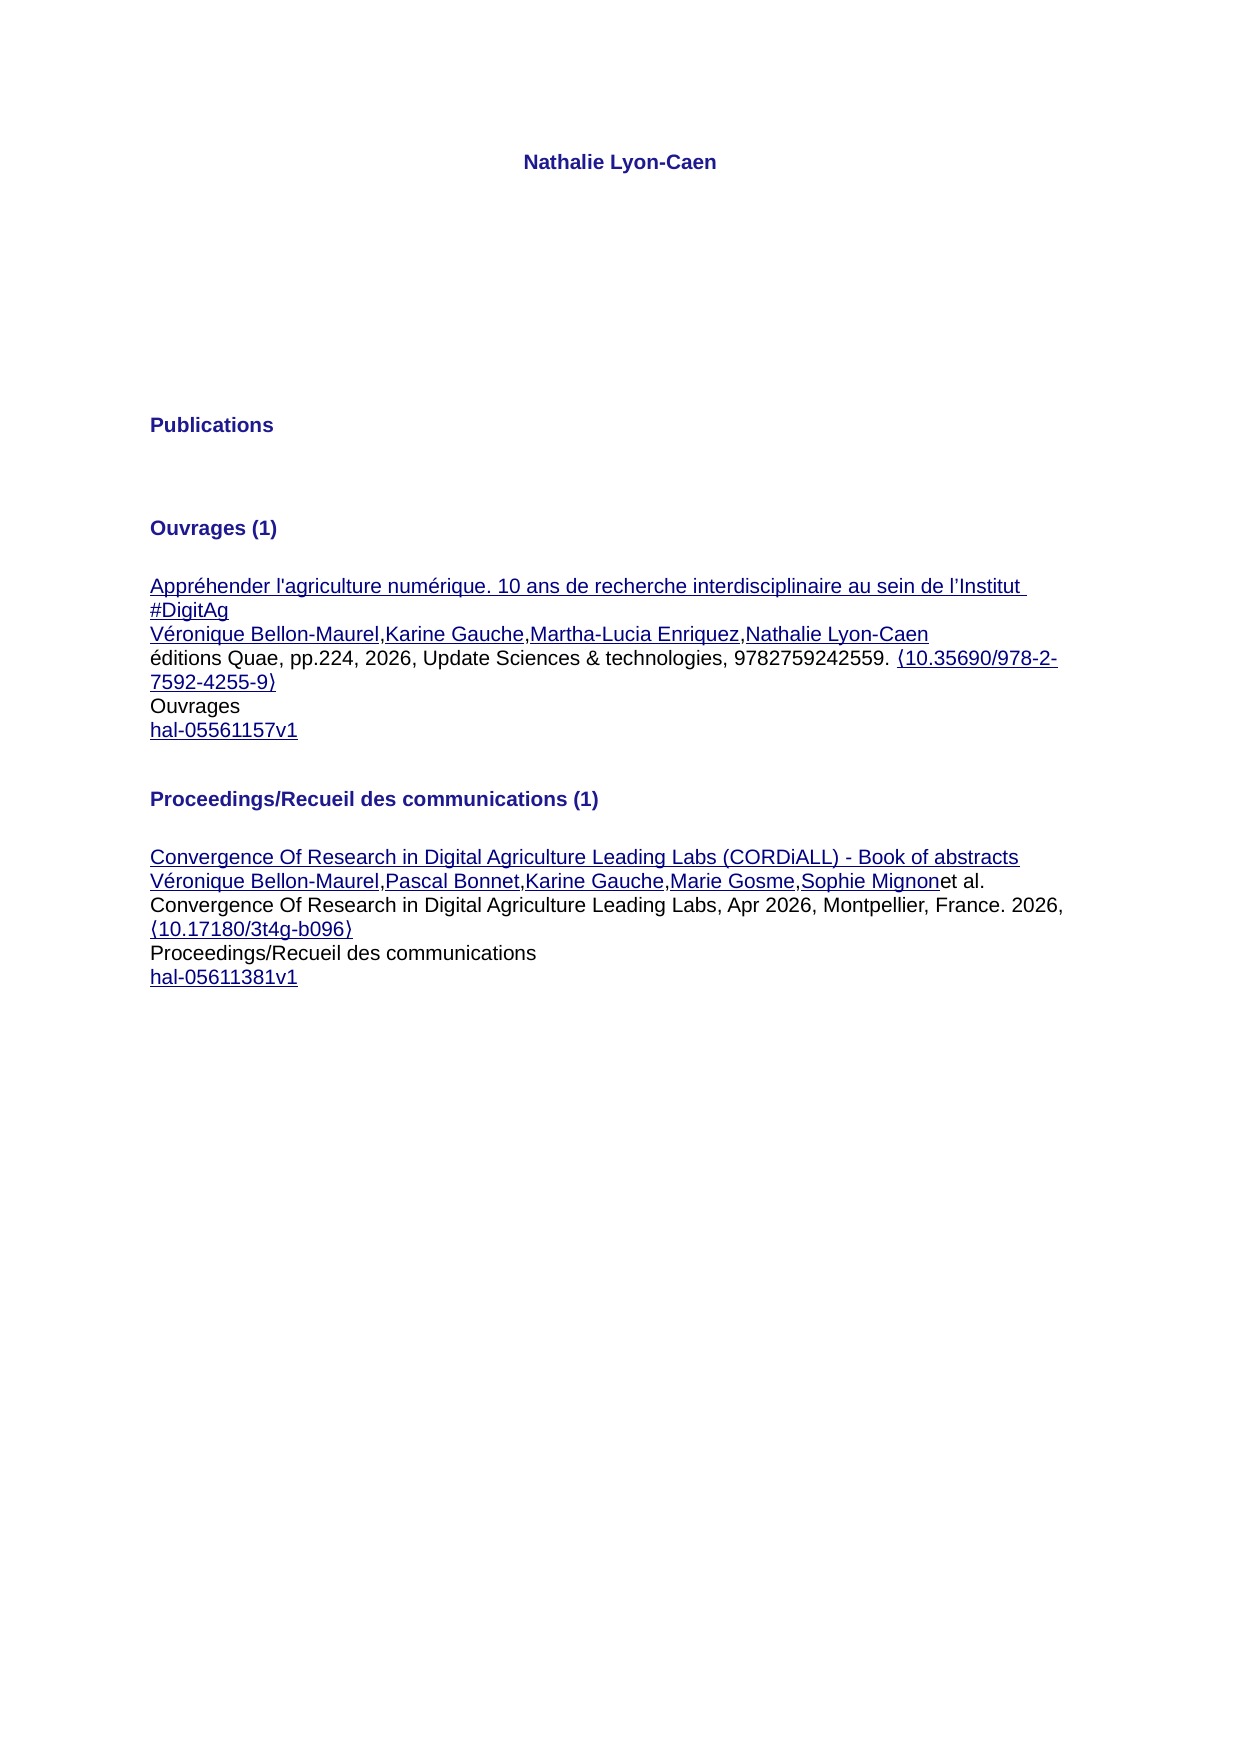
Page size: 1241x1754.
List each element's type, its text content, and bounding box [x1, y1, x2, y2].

subtitle Ouvrages (1) [150, 516, 1090, 539]
subtitle Nathalie Lyon-Caen [150, 150, 1090, 174]
table_header Convergence Of Research in Digital Agriculture Leading Labs (CORDiALL) - Book of abstracts Véronique Bellon-Maurel,Pascal Bonnet,Karine Gauche,Marie Gosme,Sophie Mignonet al. Convergence Of Research in Digital Agriculture Leading Labs, Apr 2026, Montpellier, France. 2026, ⟨10.17180/3t4g-b096⟩ Proceedings/Recueil des communications hal-05611381v1 [150, 845, 1090, 988]
subtitle Publications [150, 412, 1090, 436]
subtitle Proceedings/Recueil des communications (1) [150, 786, 1090, 810]
table_header Appréhender l'agriculture numérique. 10 ans de recherche interdisciplinaire au sein de l’Institut #DigitAg Véronique Bellon-Maurel,Karine Gauche,Martha-Lucia Enriquez,Nathalie Lyon-Caen éditions Quae, pp.224, 2026, Update Sciences & technologies, 9782759242559. ⟨10.35690/978-2-7592-4255-9⟩ Ouvrages hal-05561157v1 [150, 574, 1090, 742]
